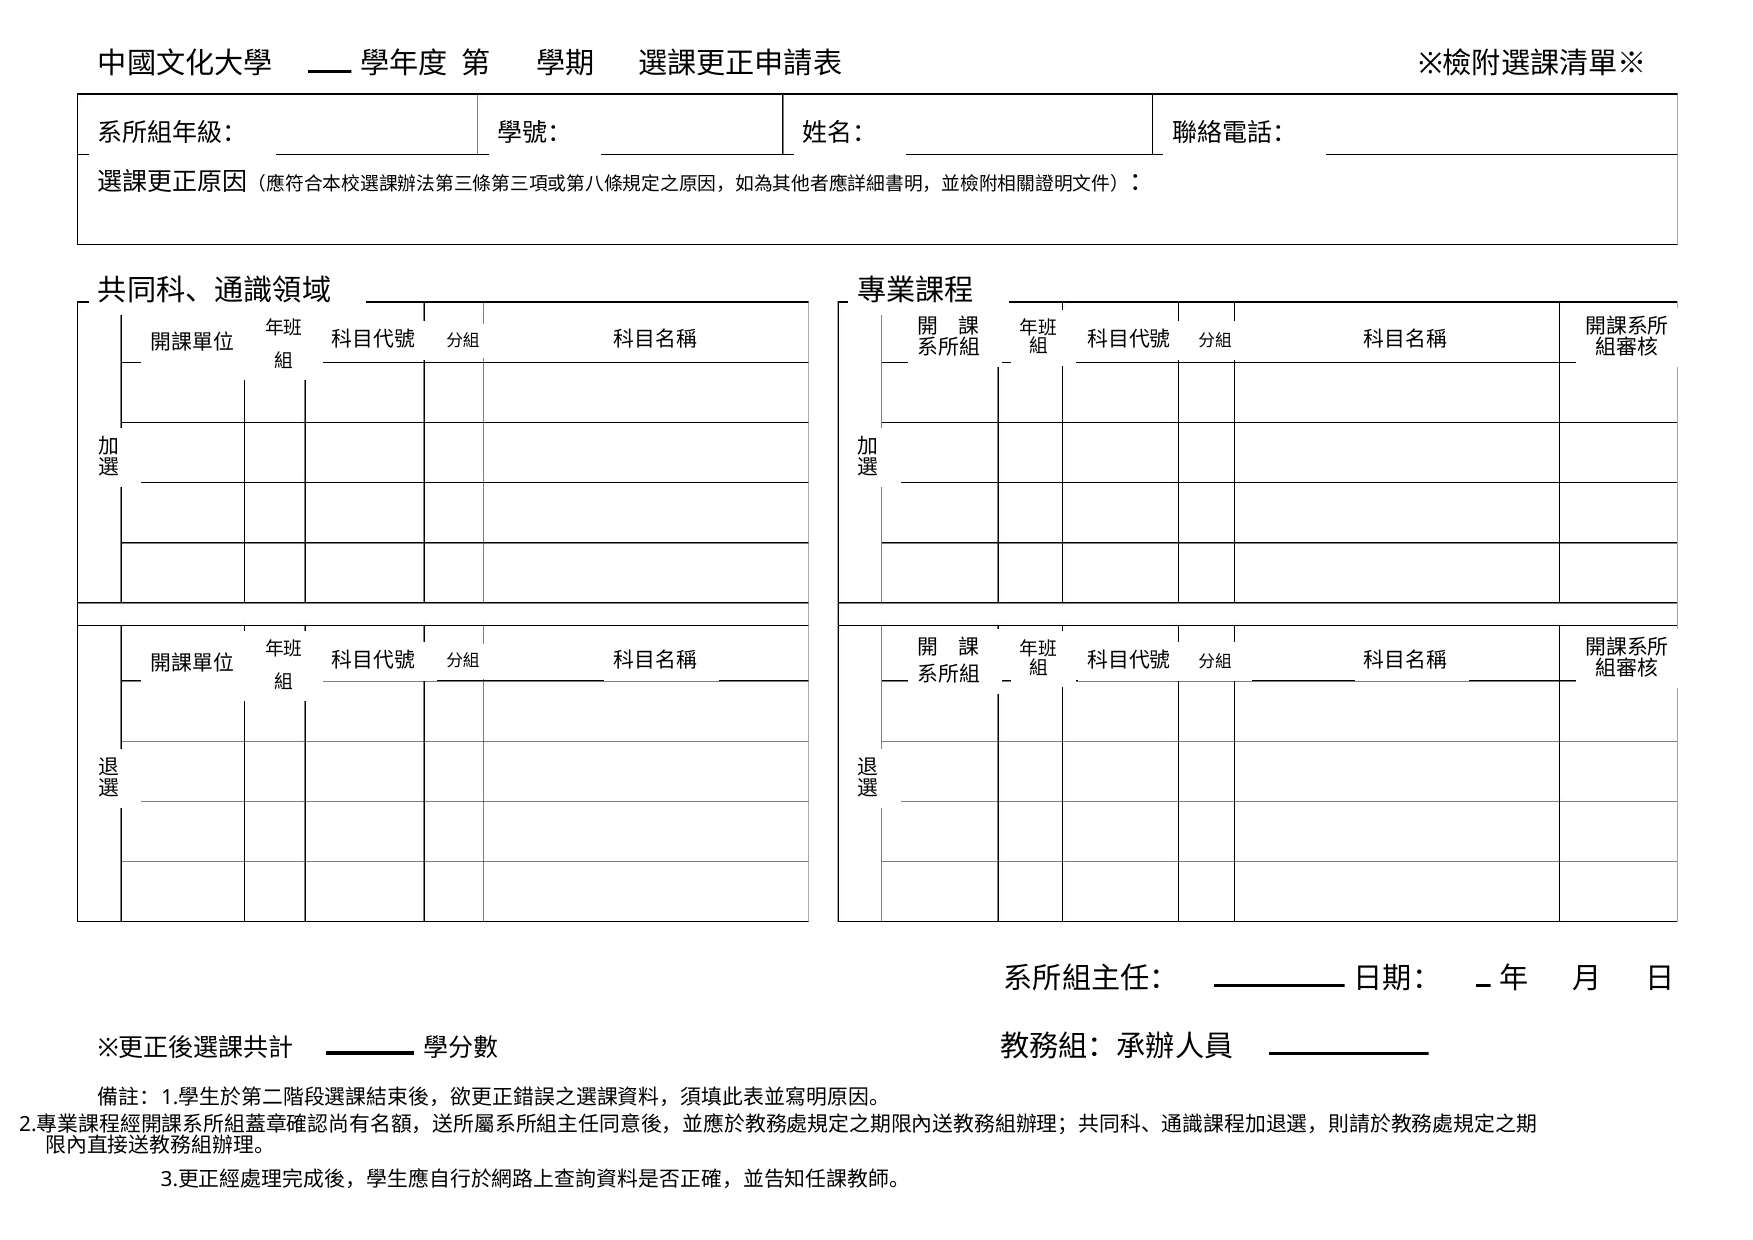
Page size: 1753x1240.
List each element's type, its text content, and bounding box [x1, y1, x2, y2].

text 退 [98, 758, 132, 779]
text 開 [935, 638, 950, 656]
text 選 [98, 779, 132, 799]
text 系所組 [917, 665, 993, 686]
text 學分數 [423, 1036, 518, 1061]
text 年班 [265, 319, 314, 338]
text 加 [98, 437, 132, 458]
text 備註：1.學生於第二階段選課結束後，欲更正錯誤之選課資料，須填此表並寫明原因。 [714, 1088, 802, 1106]
text 選 [858, 779, 892, 799]
text 科目代號 [332, 330, 428, 351]
text 組 [1029, 338, 1067, 357]
text ※更正後選課共計 [98, 1036, 318, 1061]
text 學期 [536, 51, 620, 80]
text 科目名稱 [1363, 330, 1460, 351]
text 日 [1645, 965, 1701, 994]
text 分組 [446, 333, 487, 349]
text 科目代號 分組 [1087, 651, 1243, 672]
text 年班 [1019, 319, 1067, 338]
text 組 [1029, 659, 1067, 678]
text 課 [973, 638, 993, 656]
text 3.更正經處理完成後，學生應自行於網路上查詢資料是否正確，並告知任課教師。 [160, 1169, 1005, 1190]
text 選 [858, 458, 892, 479]
text 開課單位 [150, 659, 314, 673]
text 組審核 [1595, 658, 1682, 679]
text 課 [959, 641, 971, 656]
text 科目名稱 [613, 651, 710, 672]
text 中國文化大學 [98, 51, 299, 80]
text 科目代號 分組 [1087, 330, 1243, 351]
text 開 [920, 638, 935, 656]
text 年班 [1019, 640, 1067, 659]
text 備註：1.學生於第二階段選課結束後，欲更正錯誤之選課資料，須填此表並寫明原因。 [480, 1088, 610, 1106]
text 開課單位 [150, 338, 314, 352]
text 選課更正申請表 [638, 51, 869, 80]
text 學號： [498, 121, 592, 146]
text 加 [858, 437, 892, 458]
text 專業課程 [857, 277, 1000, 306]
picture [77, 93, 1678, 245]
text 備註：1.學生於第二階段選課結束後，欲更正錯誤之選課資料，須填此表並寫明原因。 [867, 1088, 990, 1106]
text 共同科、通識領域 [98, 277, 358, 306]
text 科目名稱 [1363, 651, 1460, 672]
text 姓名： [803, 121, 897, 146]
text 退 [858, 758, 892, 779]
text 教務組：承辦人員 [1000, 1033, 1260, 1062]
text 開課系所 [1585, 317, 1682, 338]
text 月 [1573, 965, 1628, 994]
text 2.專業課程經開課系所組蓋章確認尚有名額，送所屬系所組主任同意後，並應於教務處規定之期限內送教務組辦理；共同科、通識課程加退選，則請於教務處規定之期 [19, 1115, 1743, 1136]
text 選課更正原因（應符合本校選課辦法第三條第三項或第八條規定之原因，如為其他者應詳細書明，並檢附相關證明文件）： [98, 170, 1294, 195]
text ※檢附選課清單※ [1418, 51, 1678, 80]
text 年 [1499, 965, 1555, 994]
text 年班 [265, 640, 314, 659]
text 組審核 [1595, 338, 1682, 358]
picture [326, 1051, 414, 1055]
text 科目代號 [332, 651, 428, 672]
text 選 [98, 458, 132, 479]
text 備註：1.學生於第二階段選課結束後，欲更正錯誤之選課資料，須填此表並寫明原因。 [416, 1088, 481, 1106]
picture [837, 301, 1678, 922]
text 系所組 [917, 338, 993, 358]
text 備註：1.學生於第二階段選課結束後，欲更正錯誤之選課資料，須填此表並寫明原因。 [107, 1088, 251, 1106]
text 備註：1.學生於第二階段選課結束後，欲更正錯誤之選課資料，須填此表並寫明原因。 [293, 1088, 358, 1106]
text 學年度 第 [360, 51, 518, 80]
text 開 課 [917, 317, 993, 338]
text 聯絡電話： [1172, 121, 1317, 146]
text 限內直接送教務組辦理。 [45, 1136, 1743, 1157]
text 開課系所 [1585, 638, 1682, 658]
text 組 [274, 352, 314, 371]
text 分組 [446, 653, 487, 670]
text 科目名稱 [613, 330, 710, 351]
text 組 [274, 673, 314, 692]
text 系所組主任： [1003, 965, 1205, 994]
text 系所組年級： [98, 121, 267, 146]
text 日期： [1353, 965, 1467, 994]
picture [77, 301, 809, 922]
